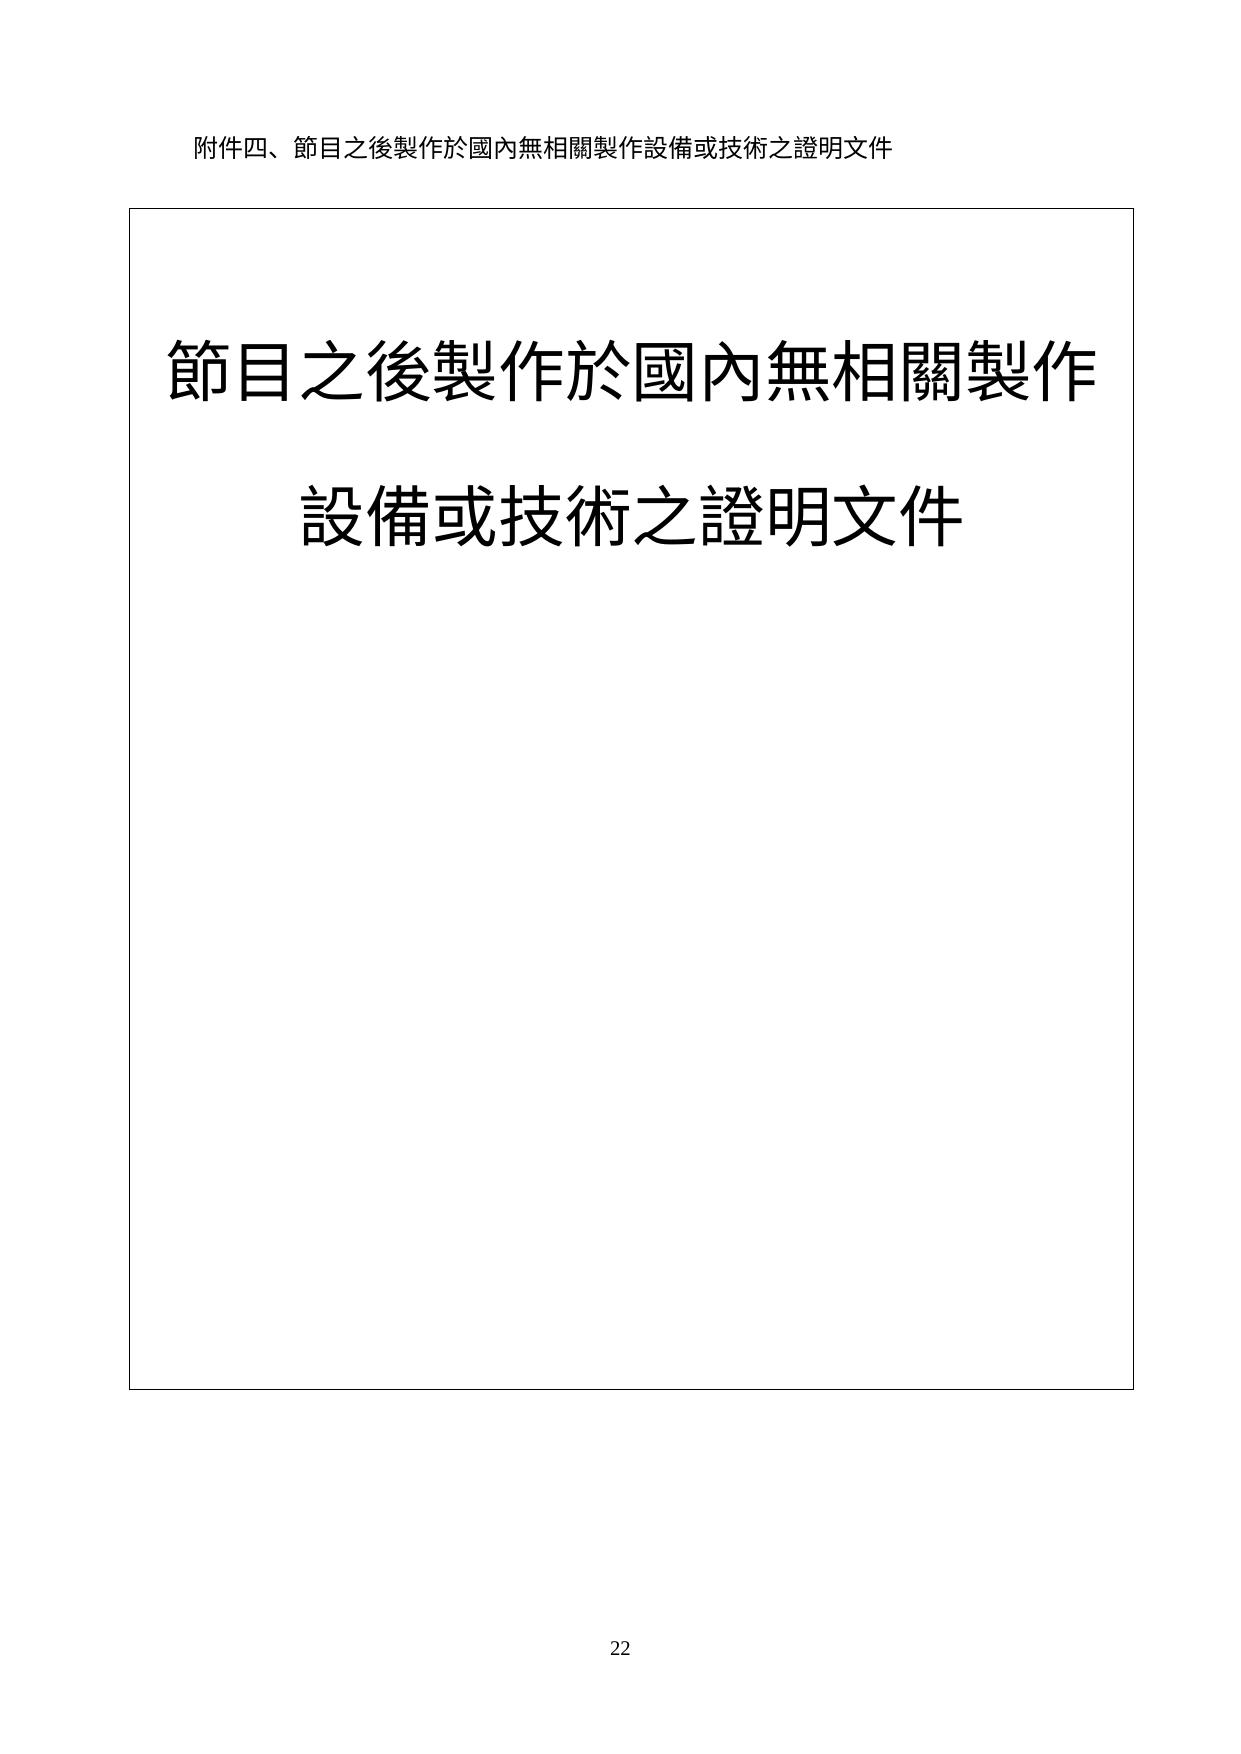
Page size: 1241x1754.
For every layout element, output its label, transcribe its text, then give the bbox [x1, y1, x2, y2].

table_header 節目之後製作於國內無相關製作設備或技術之證明文件 [130, 209, 1133, 1389]
text 附件四、節目之後製作於國內無相關製作設備或技術之證明文件 [193, 124, 1122, 166]
